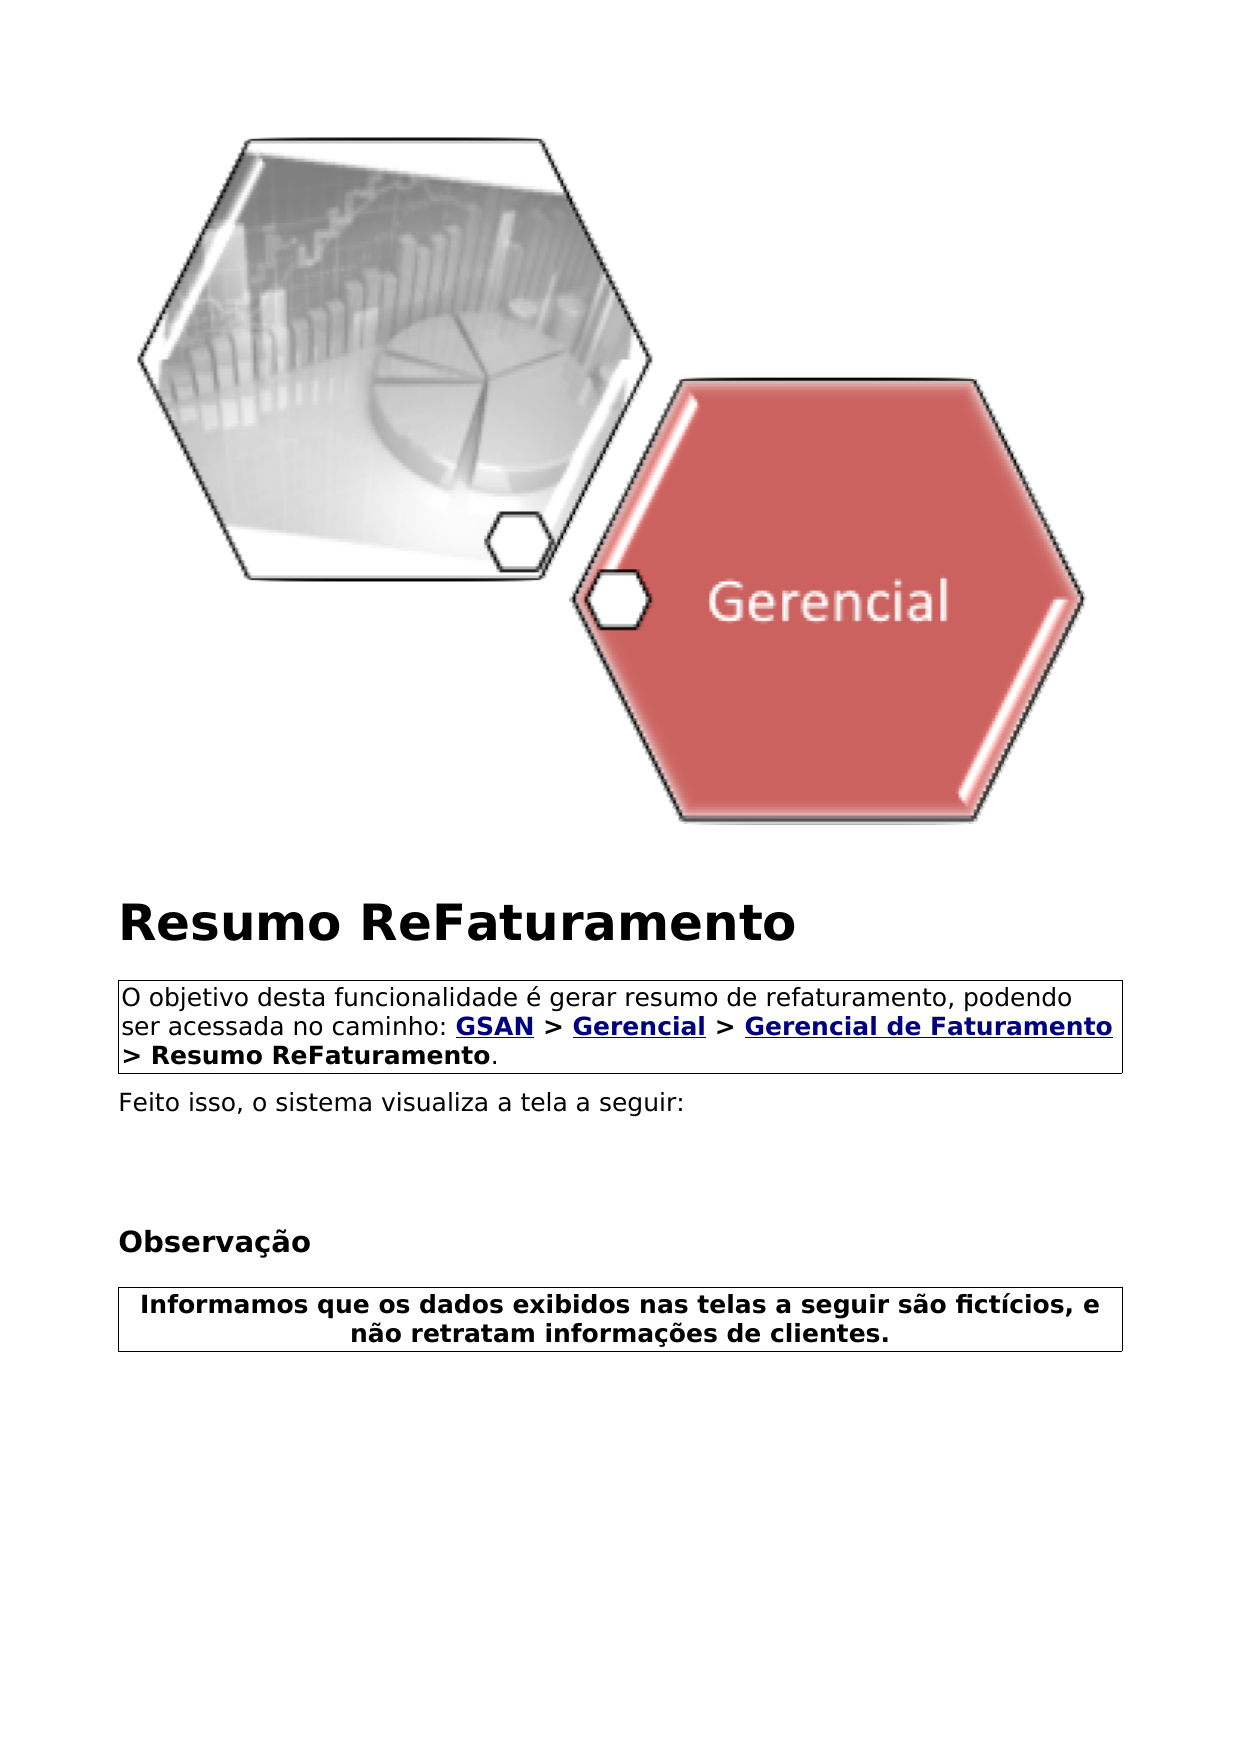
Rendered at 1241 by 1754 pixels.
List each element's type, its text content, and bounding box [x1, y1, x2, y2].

table_header Informamos que os dados exibidos nas telas a seguir são fictícios, e não retratam informações de clientes. [119, 1288, 1122, 1351]
subtitle Resumo ReFaturamento [118, 894, 1122, 952]
picture [118, 118, 1123, 828]
table_header O objetivo desta funcionalidade é gerar resumo de refaturamento, podendo ser acessada no caminho: GSAN > Gerencial > Gerencial de Faturamento > Resumo ReFaturamento. [119, 981, 1122, 1073]
subtitle Observação [118, 1226, 1122, 1259]
text Feito isso, o sistema visualiza a tela a seguir: [118, 1088, 1122, 1117]
